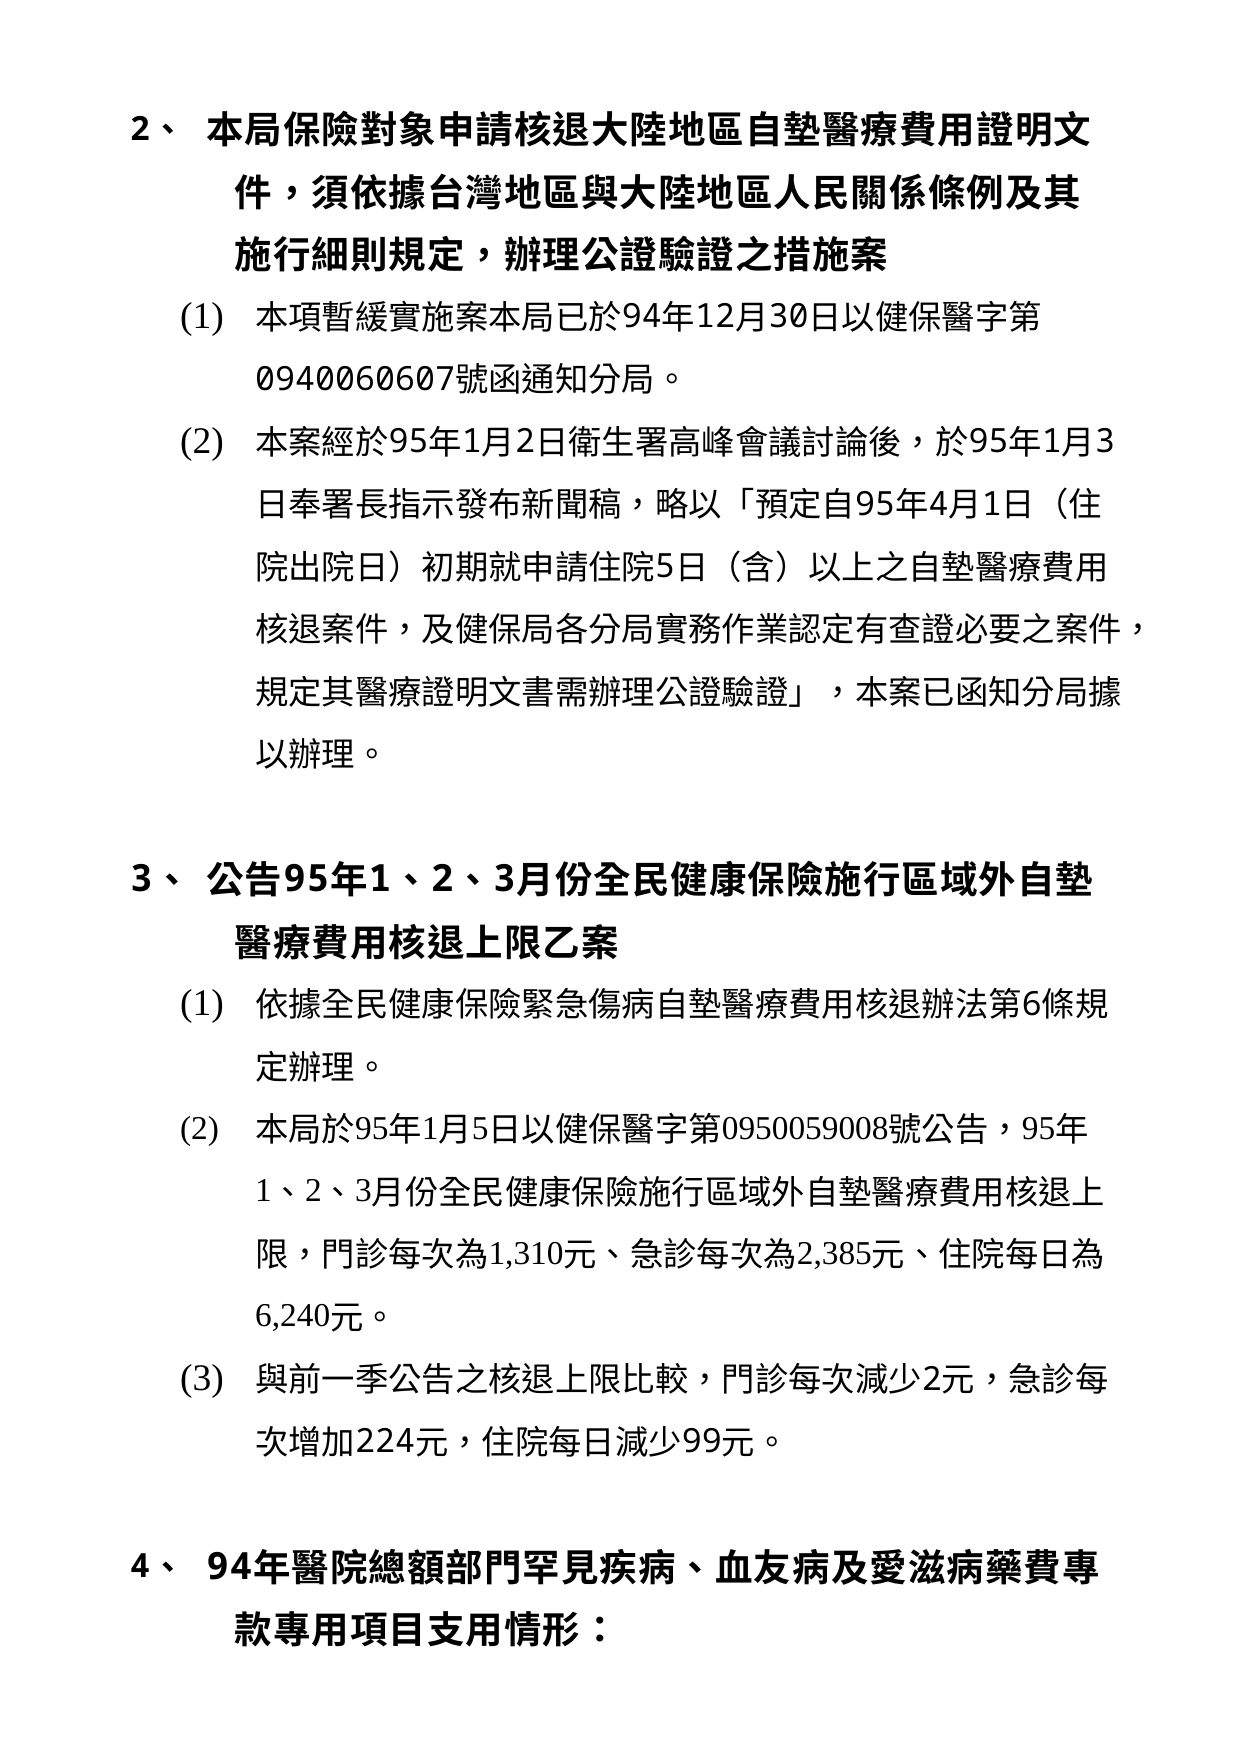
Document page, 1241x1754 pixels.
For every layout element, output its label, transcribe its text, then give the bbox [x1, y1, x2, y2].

list 本局於95年1月5日以健保醫字第0950059008號公告，95年1、2、3月份全民健康保險施行區域外自墊醫療費用核退上限，門診每次為1,310元、急診每次為2,385元、住院每日為6,240元。 [180, 1085, 1125, 1335]
list 本項暫緩實施案本局已於94年12月30日以健保醫字第0940060607號函通知分局。 [180, 273, 1125, 398]
list 本案經於95年1月2日衛生署高峰會議討論後，於95年1月3日奉署長指示發布新聞稿，略以「預定自95年4月1日（住院出院日）初期就申請住院5日（含）以上之自墊醫療費用核退案件，及健保局各分局實務作業認定有查證必要之案件，規定其醫療證明文書需辦理公證驗證」，本案已函知分局據以辦理。 [180, 398, 1125, 773]
list 本局保險對象申請核退大陸地區自墊醫療費用證明文件，須依據台灣地區與大陸地區人民關係條例及其施行細則規定，辦理公證驗證之措施案 [130, 85, 1107, 273]
list 依據全民健康保險緊急傷病自墊醫療費用核退辦法第6條規定辦理。 [180, 960, 1125, 1085]
list 94年醫院總額部門罕見疾病、血友病及愛滋病藥費專款專用項目支用情形： [130, 1523, 1107, 1648]
list 公告95年1、2、3月份全民健康保險施行區域外自墊醫療費用核退上限乙案 [130, 835, 1107, 960]
list 與前一季公告之核退上限比較，門診每次減少2元，急診每次增加224元，住院每日減少99元。 [180, 1335, 1125, 1460]
